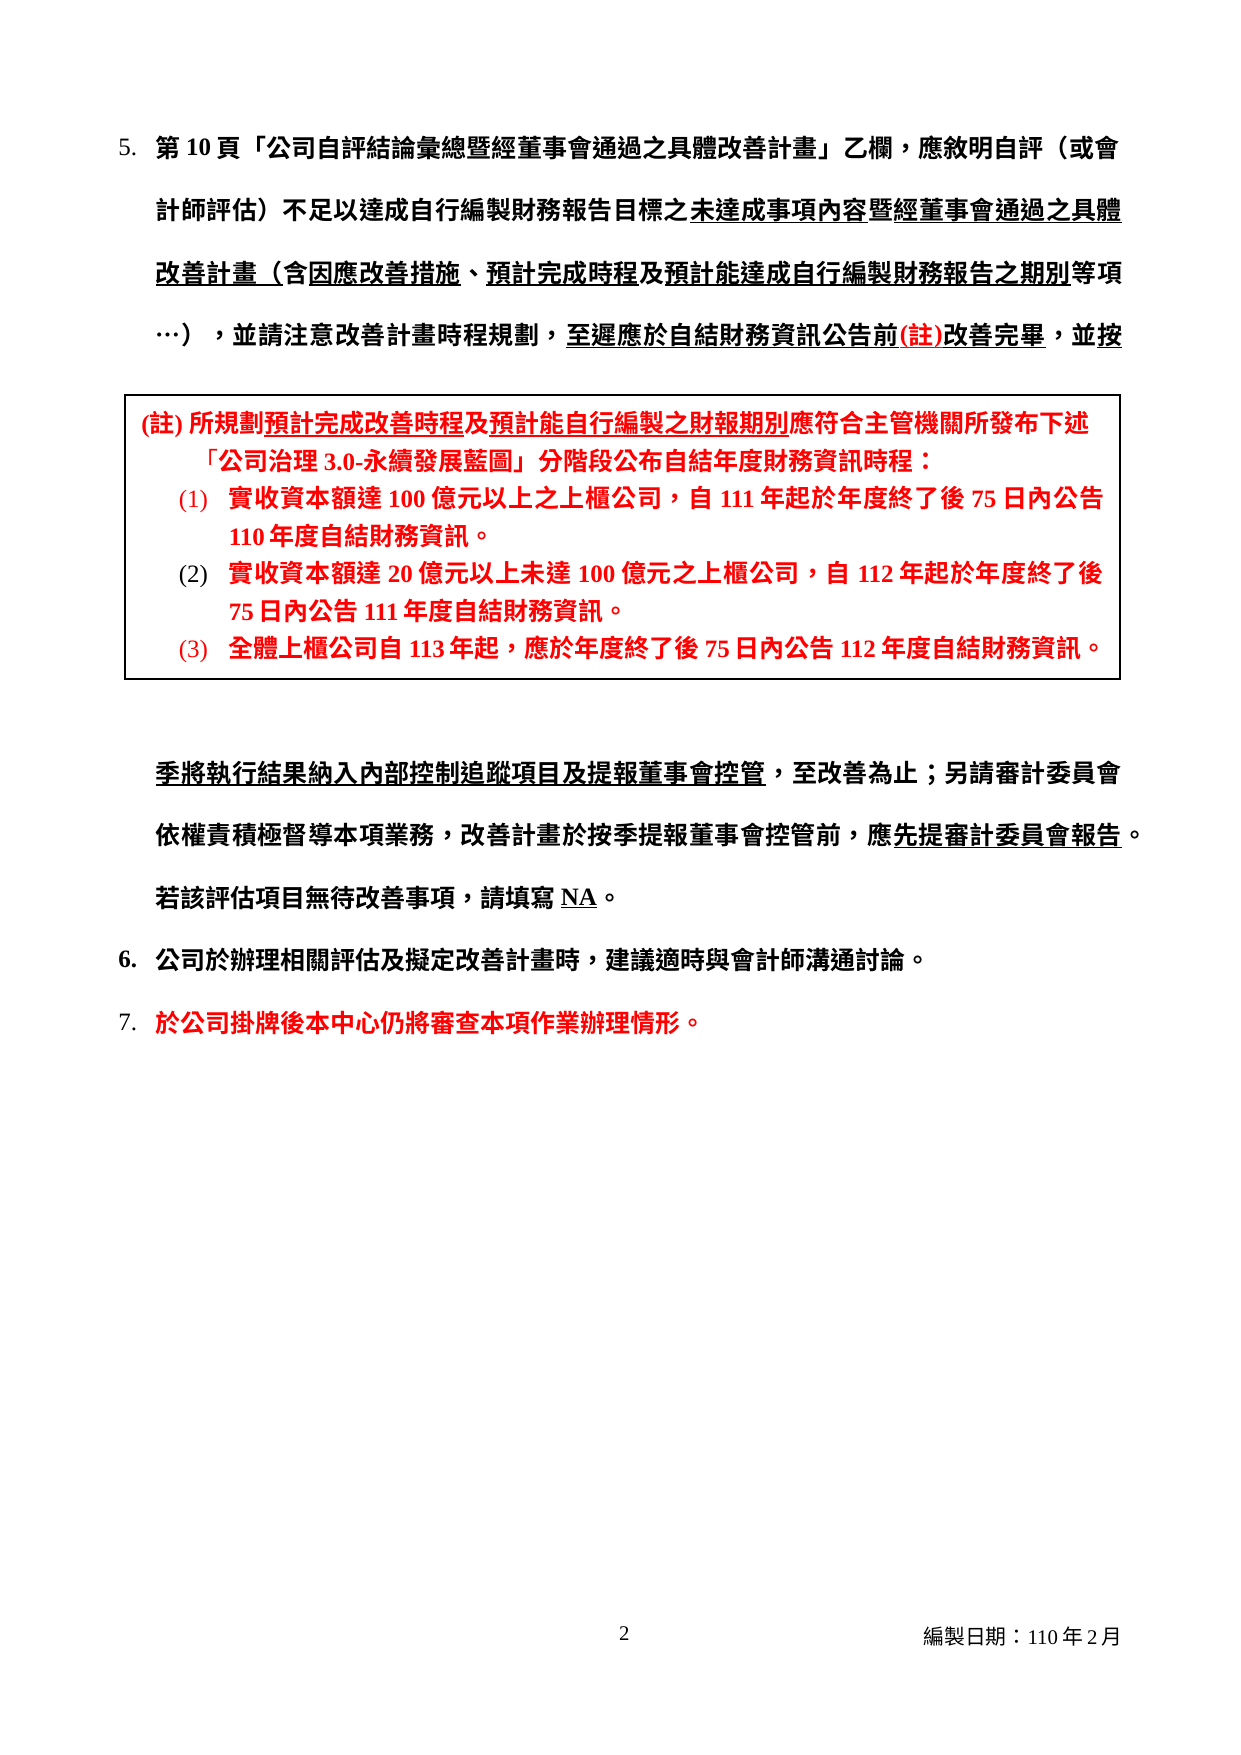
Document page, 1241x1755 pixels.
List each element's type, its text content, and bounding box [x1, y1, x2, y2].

list 「公司治理3.0-永續發展藍圖」分階段公布自結年度財務資訊時程： [193, 440, 1104, 478]
list 全體上櫃公司自113年起，應於年度終了後75日內公告112年度自結財務資訊。 [178, 628, 1104, 665]
list 實收資本額達20億元以上未達100億元之上櫃公司，自112年起於年度終了後75日內公告111年度自結財務資訊。 [178, 553, 1104, 628]
list 於公司掛牌後本中心仍將審查本項作業辦理情形。 [118, 979, 1122, 1042]
list (註) 所規劃預計完成改善時程及預計能自行編製之財報期別應符合主管機關所發布下述 [141, 403, 1104, 440]
list 公司於辦理相關評估及擬定改善計畫時，建議適時與會計師溝通討論。 [118, 917, 1122, 979]
list 第10頁「公司自評結論彙總暨經董事會通過之具體改善計畫」乙欄，應敘明自評（或會計師評估）不足以達成自行編製財務報告目標之未達成事項內容暨經董事會通過之具體改善計畫（含因應改善措施、預計完成時程及預計能達成自行編製財務報告之期別等項…），並請注意改善計畫時程規劃，至遲應於自結財務資訊公告前(註)改善完畢，並按季將執行結果納入內部控制追蹤項目及提報董事會控管，至改善為止；另請審計委員會依權責積極督導本項業務，改善計畫於按季提報董事會控管前，應先提審計委員會報告。若該評估項目無待改善事項，請填寫NA。 [118, 104, 1122, 917]
list 實收資本額達100億元以上之上櫃公司，自111年起於年度終了後75日內公告110年度自結財務資訊。 [178, 478, 1104, 553]
